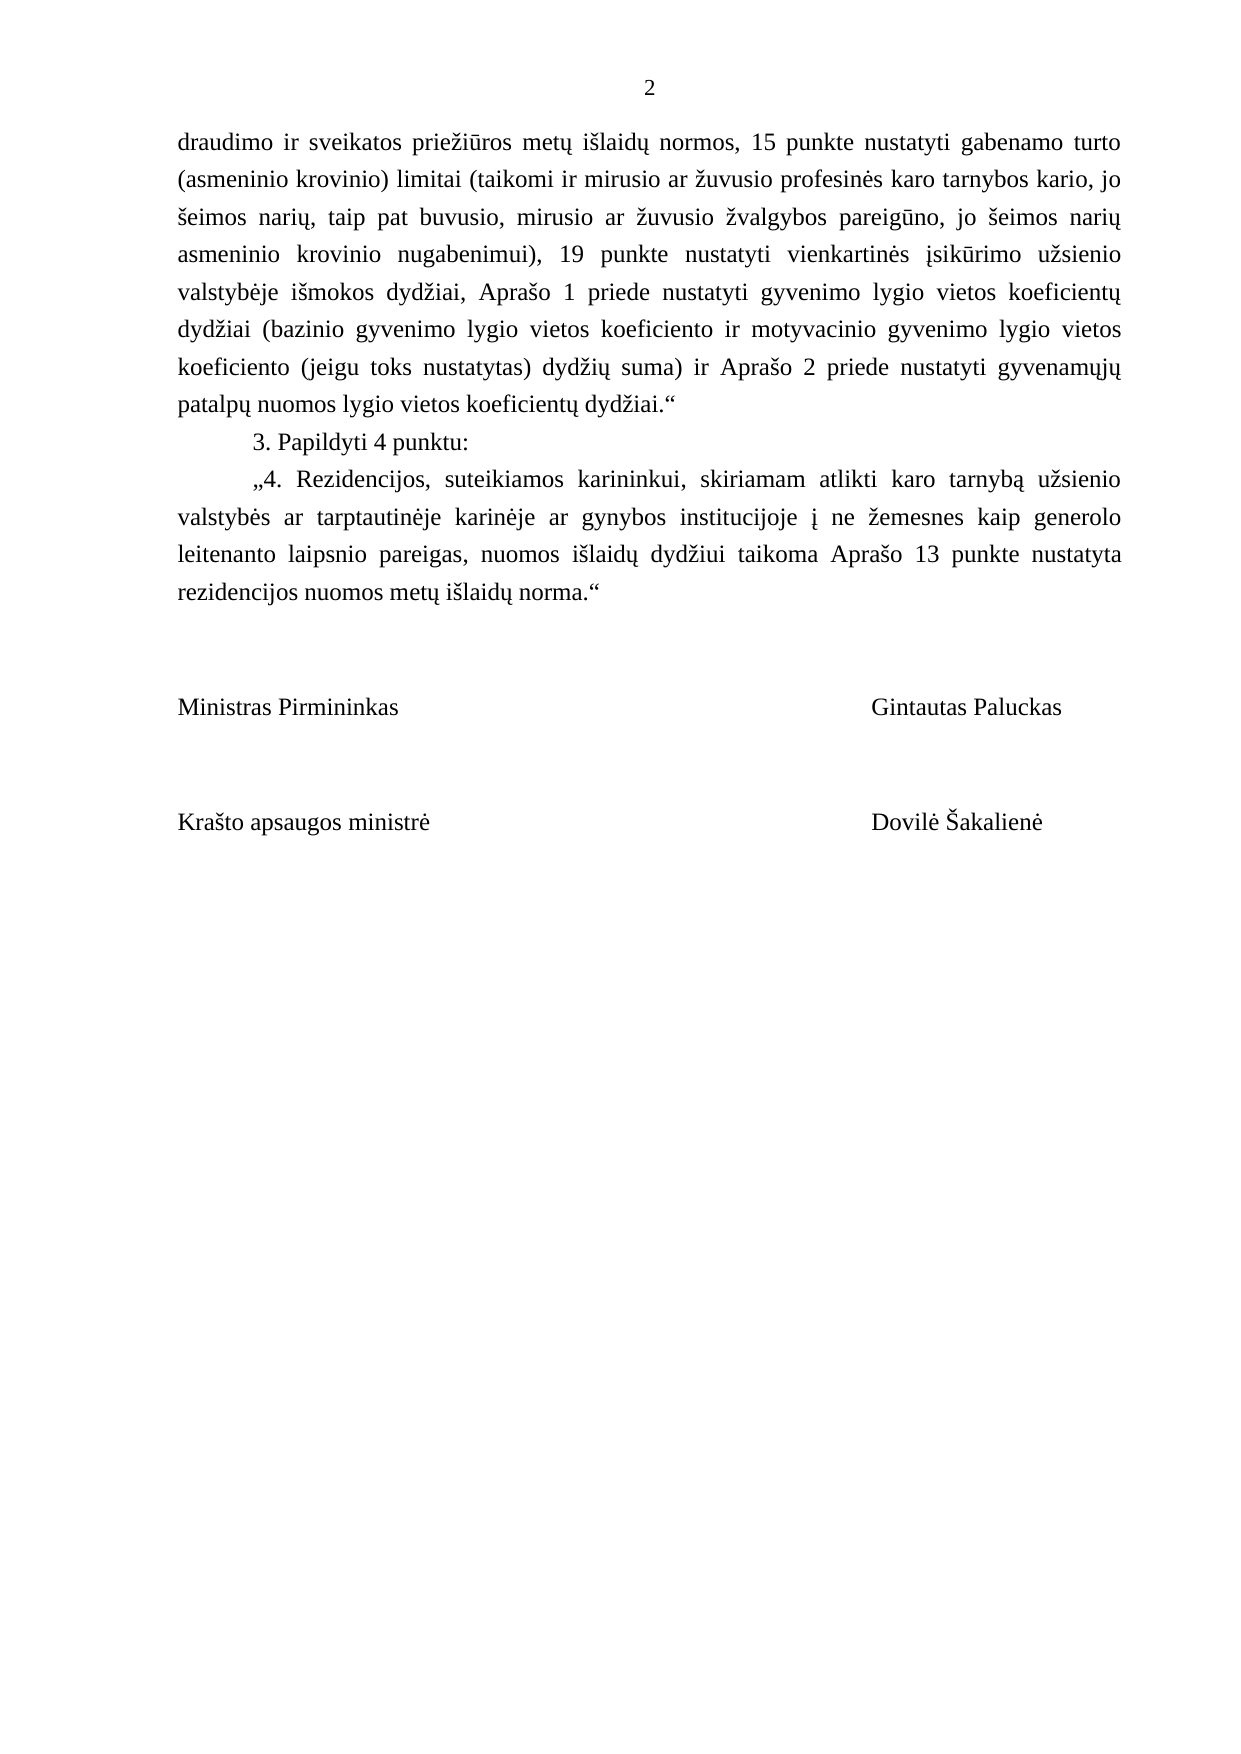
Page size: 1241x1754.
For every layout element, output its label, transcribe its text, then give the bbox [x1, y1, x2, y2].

text „4. Rezidencijos, suteikiamos karininkui, skiriamam atlikti karo tarnybą užsienio valstybės ar tarptautinėje karinėje ar gynybos institucijoje į ne žemesnes kaip generolo leitenanto laipsnio pareigas, nuomos išlaidų dydžiui taikoma Aprašo 13 punkte nustatyta rezidencijos nuomos metų išlaidų norma.“ [177, 456, 1122, 606]
text Krašto apsaugos ministrė Dovilė Šakalienė [177, 807, 1122, 836]
text Ministras Pirmininkas Gintautas Paluckas [177, 692, 1122, 721]
text 3. Papildyti 4 punktu: [177, 418, 1122, 456]
text draudimo ir sveikatos priežiūros metų išlaidų normos, 15 punkte nustatyti gabenamo turto (asmeninio krovinio) limitai (taikomi ir mirusio ar žuvusio profesinės karo tarnybos kario, jo šeimos narių, taip pat buvusio, mirusio ar žuvusio žvalgybos pareigūno, jo šeimos narių asmeninio krovinio nugabenimui), 19 punkte nustatyti vienkartinės įsikūrimo užsienio valstybėje išmokos dydžiai, Aprašo 1 priede nustatyti gyvenimo lygio vietos koeficientų dydžiai (bazinio gyvenimo lygio vietos koeficiento ir motyvacinio gyvenimo lygio vietos koeficiento (jeigu toks nustatytas) dydžių suma) ir Aprašo 2 priede nustatyti gyvenamųjų patalpų nuomos lygio vietos koeficientų dydžiai.“ [177, 118, 1122, 418]
